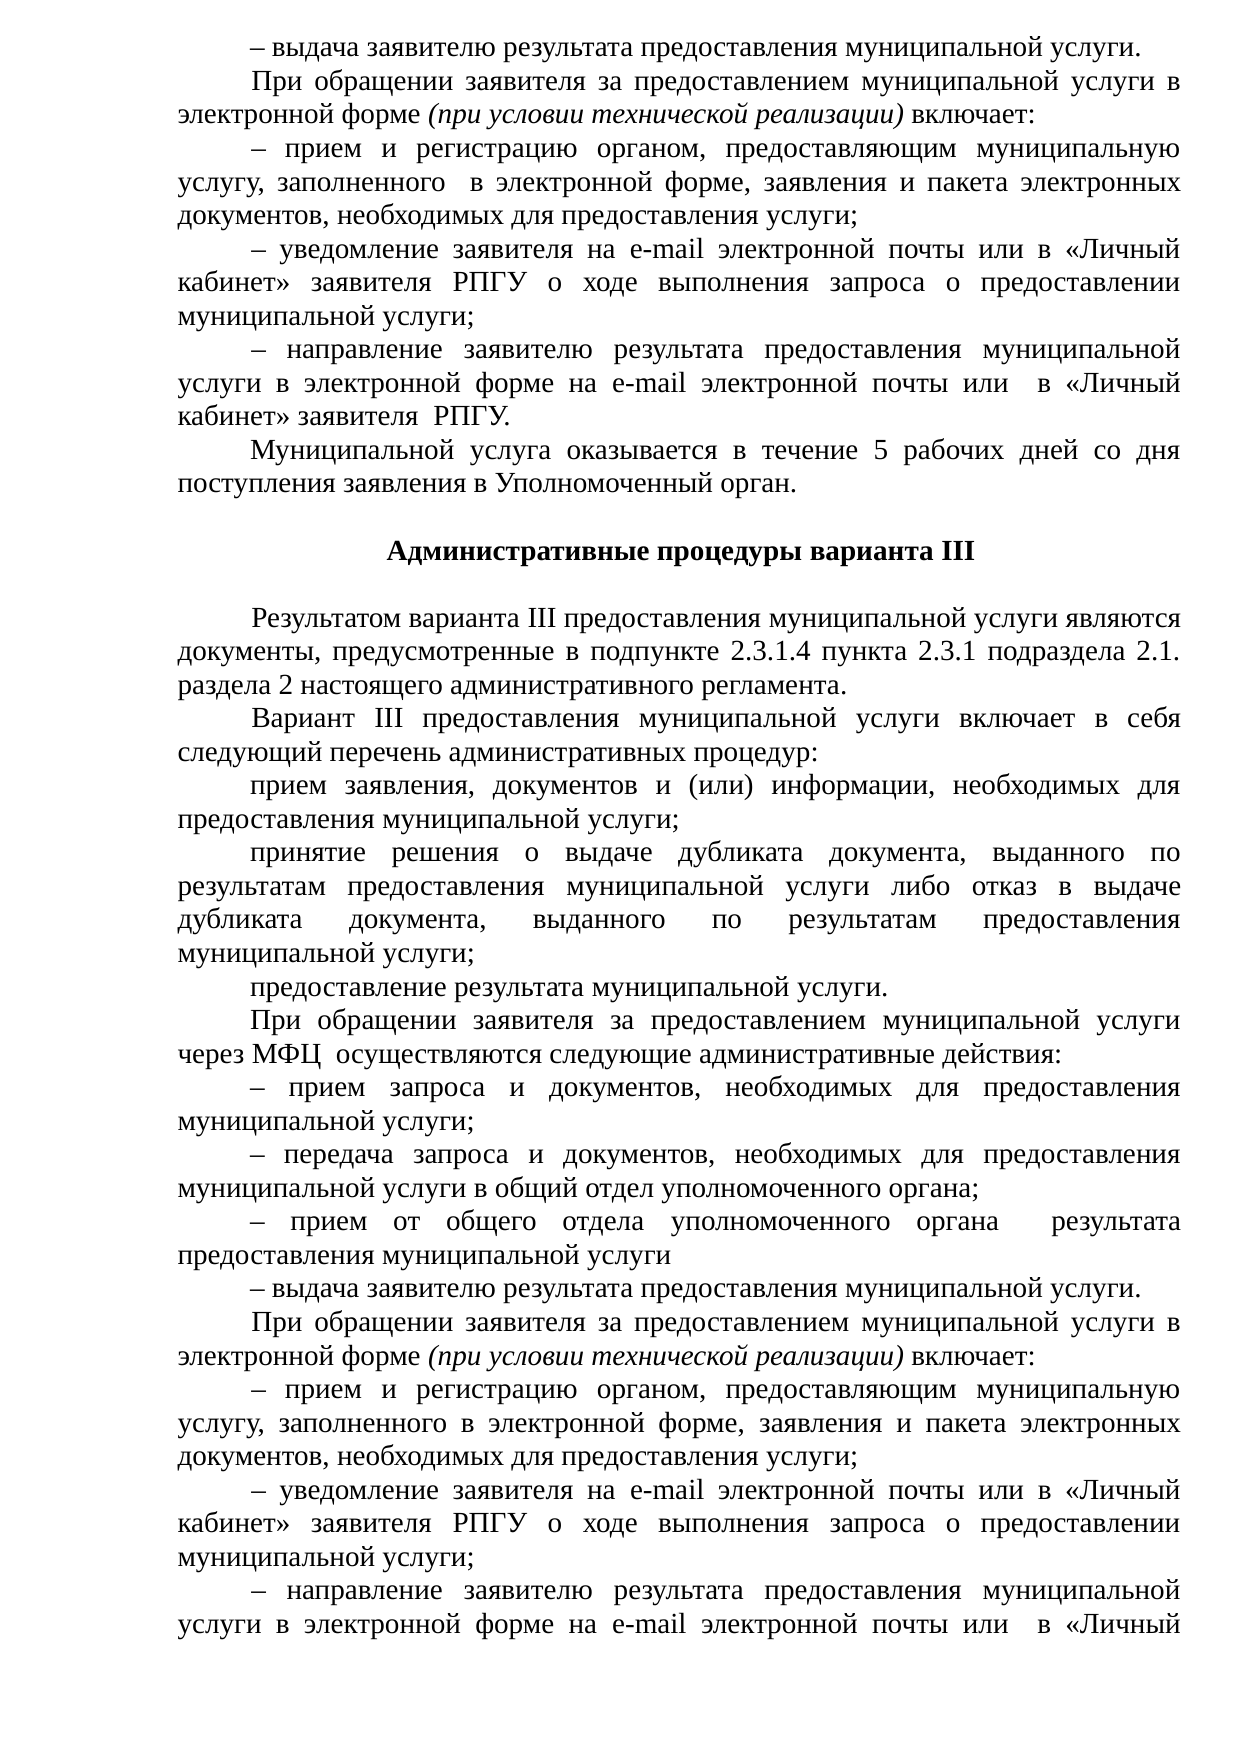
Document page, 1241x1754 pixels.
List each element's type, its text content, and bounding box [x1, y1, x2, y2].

text – прием и регистрацию органом, предоставляющим муниципальную услугу, заполненного в электронной форме, заявления и пакета электронных документов, необходимых для предоставления услуги; [177, 1371, 1181, 1472]
text – направление заявителю результата предоставления муниципальной услуги в электронной форме на e-mail электронной почты или в «Личный [177, 1572, 1181, 1639]
text – передача запроса и документов, необходимых для предоставления муниципальной услуги в общий отдел уполномоченного органа; [177, 1136, 1181, 1203]
text При обращении заявителя за предоставлением муниципальной услуги в электронной форме (при условии технической реализации) включает: [177, 1304, 1181, 1371]
text – прием от общего отдела уполномоченного органа результата предоставления муниципальной услуги [177, 1203, 1181, 1271]
text – направление заявителю результата предоставления муниципальной услуги в электронной форме на e-mail электронной почты или в «Личный кабинет» заявителя РПГУ. [177, 331, 1181, 432]
text – уведомление заявителя на e-mail электронной почты или в «Личный кабинет» заявителя РПГУ о ходе выполнения запроса о предоставлении муниципальной услуги; [177, 231, 1181, 331]
text Административные процедуры варианта III [177, 533, 1181, 566]
text предоставление результата муниципальной услуги. [177, 969, 1181, 1002]
text При обращении заявителя за предоставлением муниципальной услуги в электронной форме (при условии технической реализации) включает: [177, 63, 1181, 130]
text – прием и регистрацию органом, предоставляющим муниципальную услугу, заполненного в электронной форме, заявления и пакета электронных документов, необходимых для предоставления услуги; [177, 130, 1181, 231]
text – выдача заявителю результата предоставления муниципальной услуги. [177, 29, 1181, 63]
text Результатом варианта III предоставления муниципальной услуги являются документы, предусмотренные в подпункте 2.3.1.4 пункта 2.3.1 подраздела 2.1. раздела 2 настоящего административного регламента. [177, 600, 1181, 700]
text – прием запроса и документов, необходимых для предоставления муниципальной услуги; [177, 1069, 1181, 1136]
title Вариант III предоставления муниципальной услуги включает в себя следующий перечень административных процедур: [177, 700, 1181, 767]
text принятие решения о выдаче дубликата документа, выданного по результатам предоставления муниципальной услуги либо отказ в выдаче дубликата документа, выданного по результатам предоставления муниципальной услуги; [177, 834, 1181, 969]
text При обращении заявителя за предоставлением муниципальной услуги через МФЦ осуществляются следующие административные действия: [177, 1002, 1181, 1069]
text прием заявления, документов и (или) информации, необходимых для предоставления муниципальной услуги; [177, 767, 1181, 834]
text Муниципальной услуга оказывается в течение 5 рабочих дней со дня поступления заявления в Уполномоченный орган. [177, 432, 1181, 499]
text – уведомление заявителя на e-mail электронной почты или в «Личный кабинет» заявителя РПГУ о ходе выполнения запроса о предоставлении муниципальной услуги; [177, 1472, 1181, 1572]
text – выдача заявителю результата предоставления муниципальной услуги. [177, 1271, 1181, 1304]
